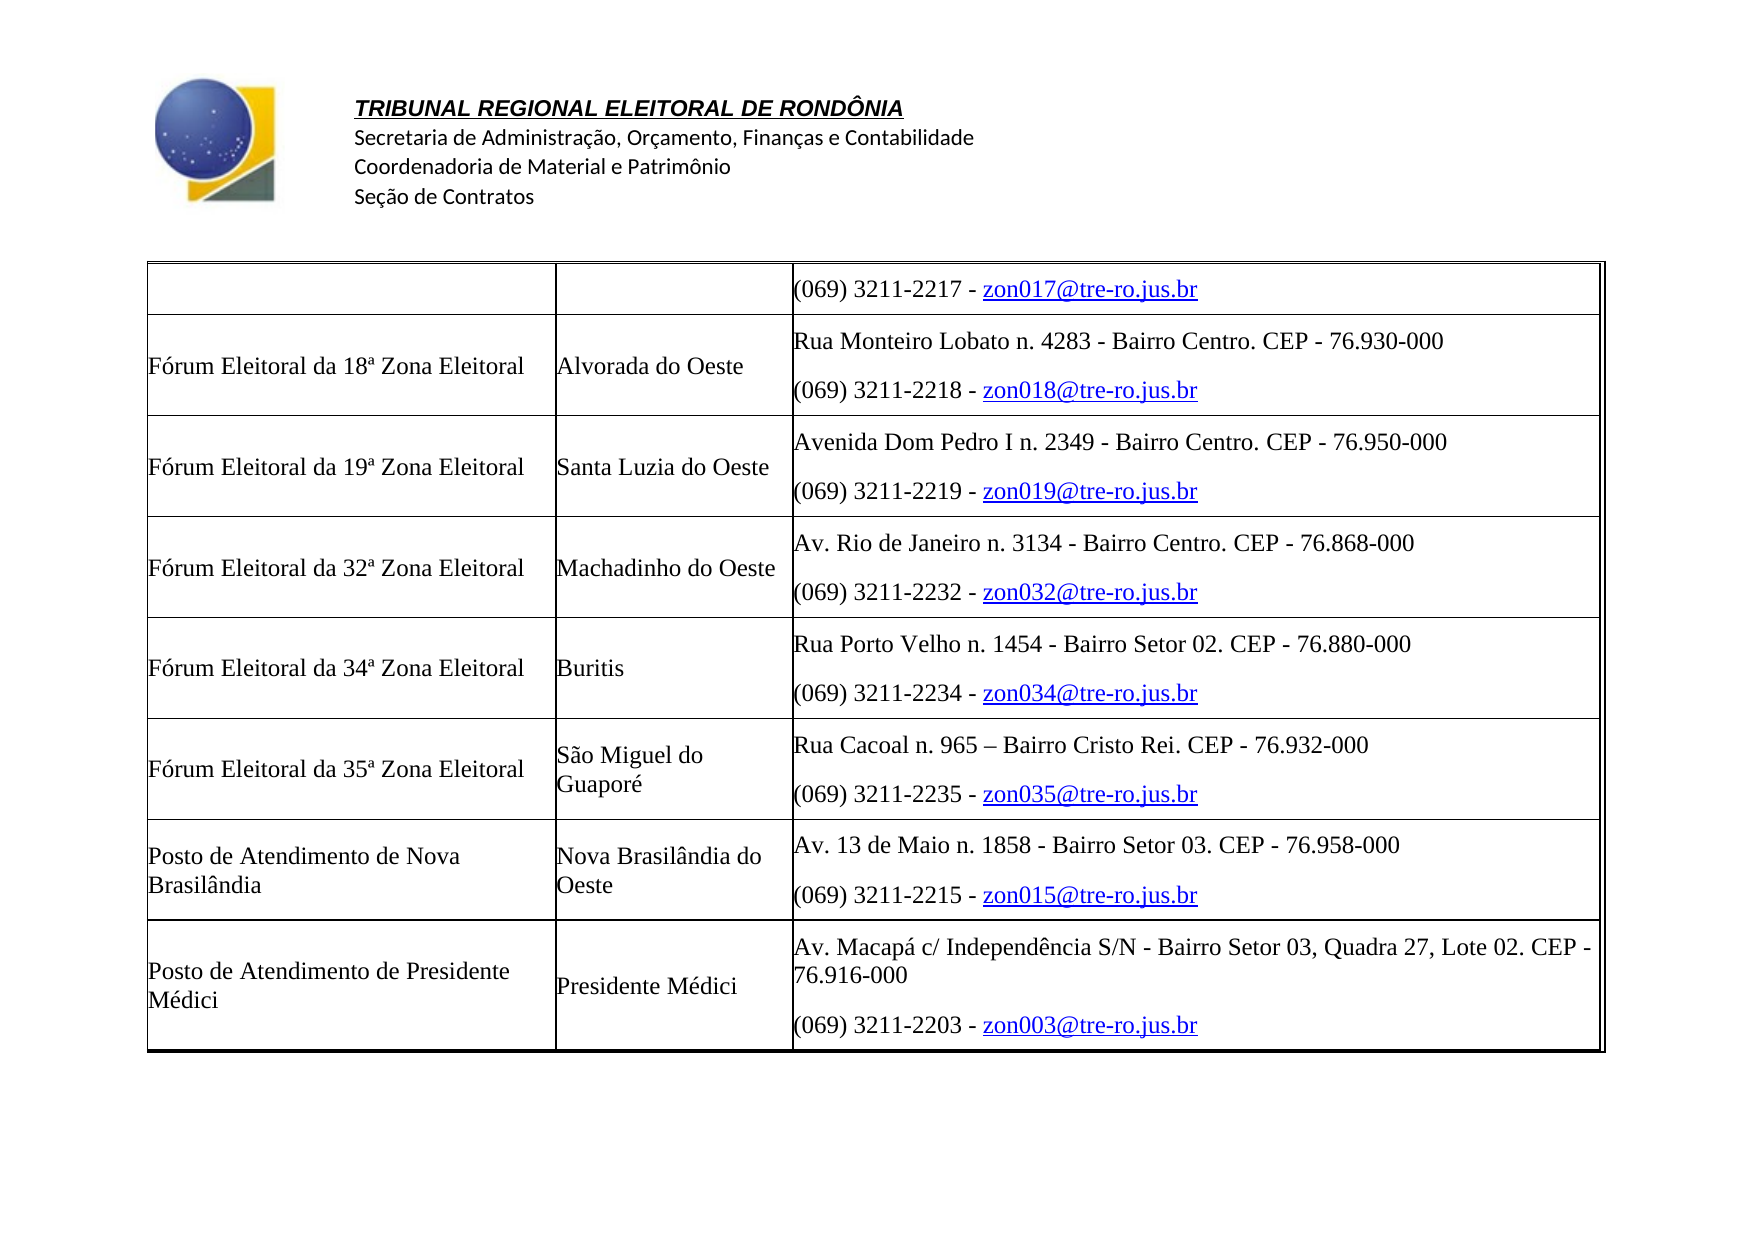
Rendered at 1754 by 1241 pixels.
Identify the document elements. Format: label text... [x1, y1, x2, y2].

table_cell Rua Cacoal n. 965 – Bairro Cristo Rei. CEP - 76.932-000 (069) 3211-2235 - zon035@tre-ro.jus.br [794, 719, 1599, 818]
table_cell Rua Porto Velho n. 1454 - Bairro Setor 02. CEP - 76.880-000 (069) 3211-2234 - zon034@tre-ro.jus.br [794, 618, 1599, 717]
table_cell Avenida Dom Pedro I n. 2349 - Bairro Centro. CEP - 76.950-000 (069) 3211-2219 - zon019@tre-ro.jus.br [794, 416, 1599, 516]
table_cell Av. Rio de Janeiro n. 3134 - Bairro Centro. CEP - 76.868-000 (069) 3211-2232 - zon032@tre-ro.jus.br [794, 517, 1599, 617]
table_cell [148, 264, 555, 314]
table_cell [557, 264, 792, 314]
table_cell Machadinho do Oeste [557, 517, 792, 617]
table_cell (069) 3211-2217 - zon017@tre-ro.jus.br [794, 264, 1599, 314]
table_cell Fórum Eleitoral da 18ª Zona Eleitoral [148, 315, 555, 415]
table_cell Fórum Eleitoral da 35ª Zona Eleitoral [148, 719, 555, 818]
table_cell Buritis [557, 618, 792, 717]
table_cell Posto de Atendimento de Presidente Médici [148, 921, 555, 1049]
table_cell Fórum Eleitoral da 32ª Zona Eleitoral [148, 517, 555, 617]
table_cell Fórum Eleitoral da 19ª Zona Eleitoral [148, 416, 555, 516]
table_cell Av. Macapá c/ Independência S/N - Bairro Setor 03, Quadra 27, Lote 02. CEP - 76.916-000 (069) 3211-2203 - zon003@tre-ro.jus.br [794, 921, 1599, 1049]
table_cell Alvorada do Oeste [557, 315, 792, 415]
table_cell Presidente Médici [557, 921, 792, 1049]
table_cell Santa Luzia do Oeste [557, 416, 792, 516]
table_cell Rua Monteiro Lobato n. 4283 - Bairro Centro. CEP - 76.930-000 (069) 3211-2218 - zon018@tre-ro.jus.br [794, 315, 1599, 415]
table_cell São Miguel do Guaporé [557, 719, 792, 818]
table_cell Fórum Eleitoral da 34ª Zona Eleitoral [148, 618, 555, 717]
table_cell Nova Brasilândia do Oeste [557, 820, 792, 919]
table_cell Posto de Atendimento de Nova Brasilândia [148, 820, 555, 919]
table_cell Av. 13 de Maio n. 1858 - Bairro Setor 03. CEP - 76.958-000 (069) 3211-2215 - zon015@tre-ro.jus.br [794, 820, 1599, 919]
